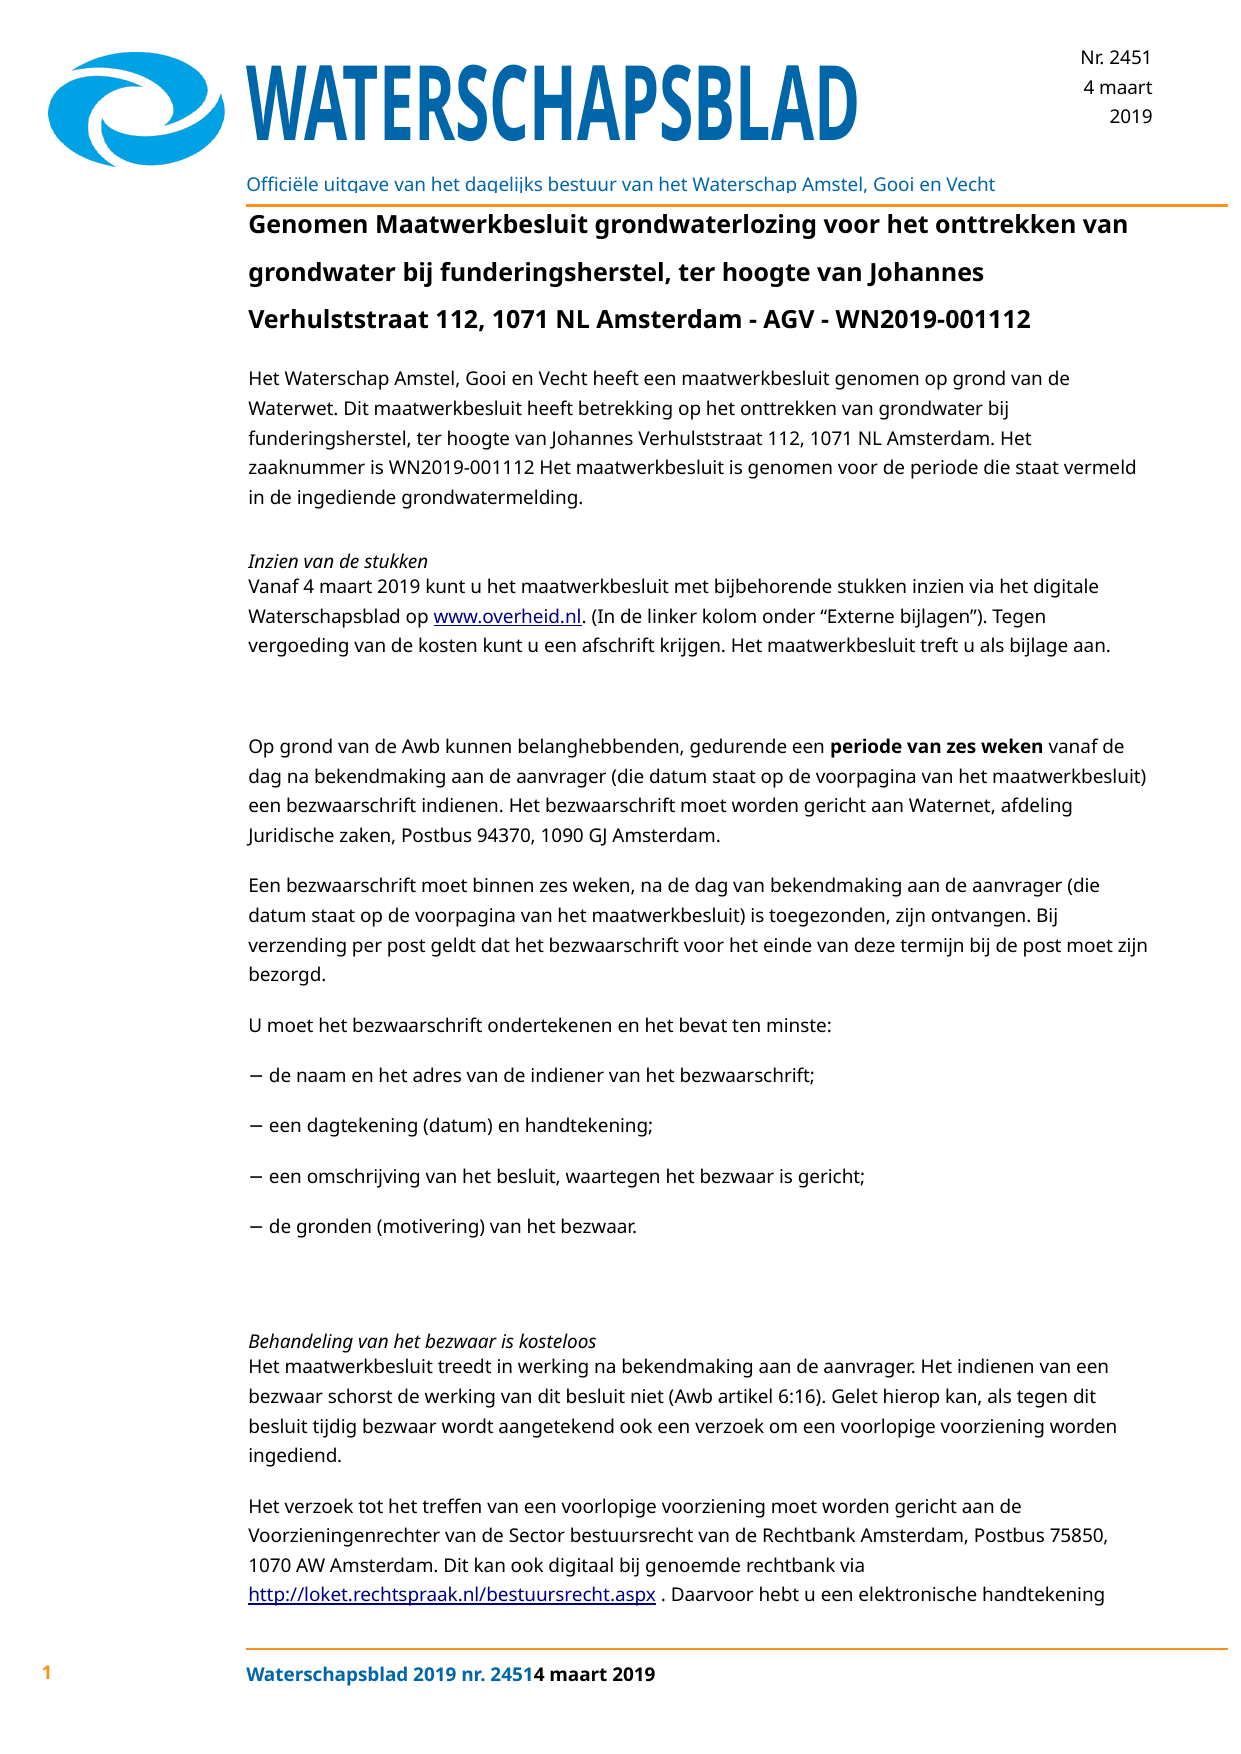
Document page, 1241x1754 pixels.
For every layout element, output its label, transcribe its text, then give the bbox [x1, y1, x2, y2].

text − de naam en het adres van de indiener van het bezwaarschrift; [248, 1062, 1152, 1088]
text Het maatwerkbesluit treedt in werking na bekendmaking aan de aanvrager. Het indienen van een bezwaar schorst de werking van dit besluit niet (Awb artikel 6:16). Gelet hierop kan, als tegen dit besluit tijdig bezwaar wordt aangetekend ook een verzoek om een voorlopige voorziening worden ingediend. [248, 1354, 1152, 1468]
picture [41, 47, 231, 172]
text Genomen Maatwerkbesluit grondwaterlozing voor het onttrekken van grondwater bij funderingsherstel, ter hoogte van Johannes Verhulststraat 112, 1071 NL Amsterdam - AGV - WN2019-001112 [248, 207, 1152, 336]
text Behandeling van het bezwaar is kosteloos [248, 1328, 1152, 1354]
text − een dagtekening (datum) en handtekening; [248, 1113, 1152, 1138]
text U moet het bezwaarschrift ondertekenen en het bevat ten minste: [248, 1012, 1152, 1038]
text − de gronden (motivering) van het bezwaar. [248, 1213, 1152, 1239]
text Het Waterschap Amstel, Gooi en Vecht heeft een maatwerkbesluit genomen op grond van de Waterwet. Dit maatwerkbesluit heeft betrekking op het onttrekken van grondwater bij funderingsherstel, ter hoogte van Johannes Verhulststraat 112, 1071 NL Amsterdam. Het zaaknummer is WN2019-001112 Het maatwerkbesluit is genomen voor de periode die staat vermeld in de ingediende grondwatermelding. [248, 366, 1152, 509]
text Het verzoek tot het treffen van een voorlopige voorziening moet worden gericht aan de Voorzieningenrechter van de Sector bestuursrecht van de Rechtbank Amsterdam, Postbus 75850, 1070 AW Amsterdam. Dit kan ook digitaal bij genoemde rechtbank via http://loket.rechtspraak.nl/bestuursrecht.aspx . Daarvoor hebt u een elektronische handtekening [248, 1493, 1152, 1607]
text Op grond van de Awb kunnen belanghebbenden, gedurende een periode van zes weken vanaf de dag na bekendmaking aan de aanvrager (die datum staat op de voorpagina van het maatwerkbesluit) een bezwaarschrift indienen. Het bezwaarschrift moet worden gericht aan Waternet, afdeling Juridische zaken, Postbus 94370, 1090 GJ Amsterdam. [248, 733, 1152, 848]
text Een bezwaarschrift moet binnen zes weken, na de dag van bekendmaking aan de aanvrager (die datum staat op de voorpagina van het maatwerkbesluit) is toegezonden, zijn ontvangen. Bij verzending per post geldt dat het bezwaarschrift voor het einde van deze termijn bij de post moet zijn bezorgd. [248, 873, 1152, 987]
text − een omschrijving van het besluit, waartegen het bezwaar is gericht; [248, 1163, 1152, 1189]
text Vanaf 4 maart 2019 kunt u het maatwerkbesluit met bijbehorende stukken inzien via het digitale Waterschapsblad op www.overheid.nl. (In de linker kolom onder “Externe bijlagen”). Tegen vergoeding van de kosten kunt u een afschrift krijgen. Het maatwerkbesluit treft u als bijlage aan. [248, 573, 1152, 658]
text Inzien van de stukken [248, 548, 1152, 573]
